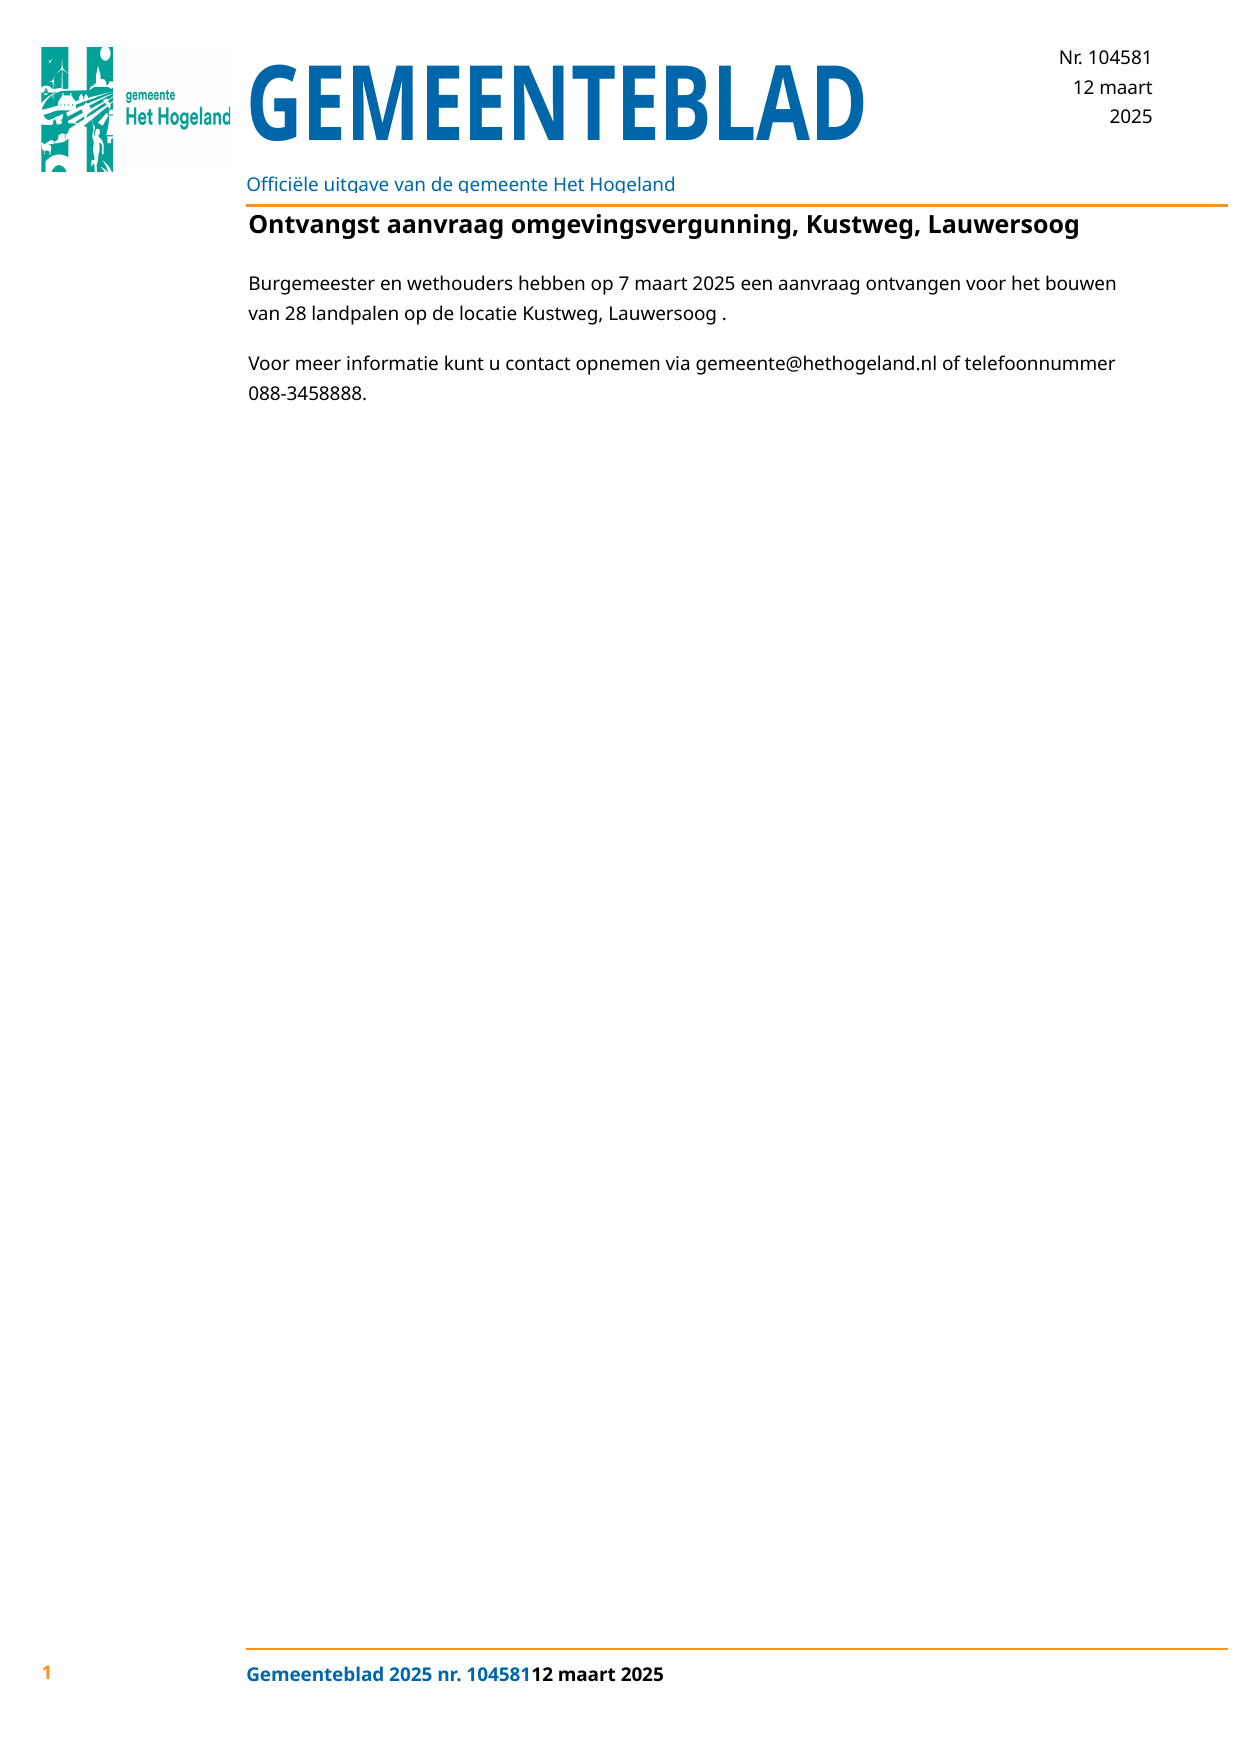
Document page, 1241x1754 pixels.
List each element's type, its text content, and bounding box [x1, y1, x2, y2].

text Burgemeester en wethouders hebben op 7 maart 2025 een aanvraag ontvangen voor het bouwen van 28 landpalen op de locatie Kustweg, Lauwersoog . [248, 270, 1152, 326]
text Voor meer informatie kunt u contact opnemen via gemeente@hethogeland.nl of telefoonnummer 088-3458888. [248, 350, 1152, 406]
picture [41, 47, 231, 172]
text Ontvangst aanvraag omgevingsvergunning, Kustweg, Lauwersoog [248, 207, 1152, 241]
